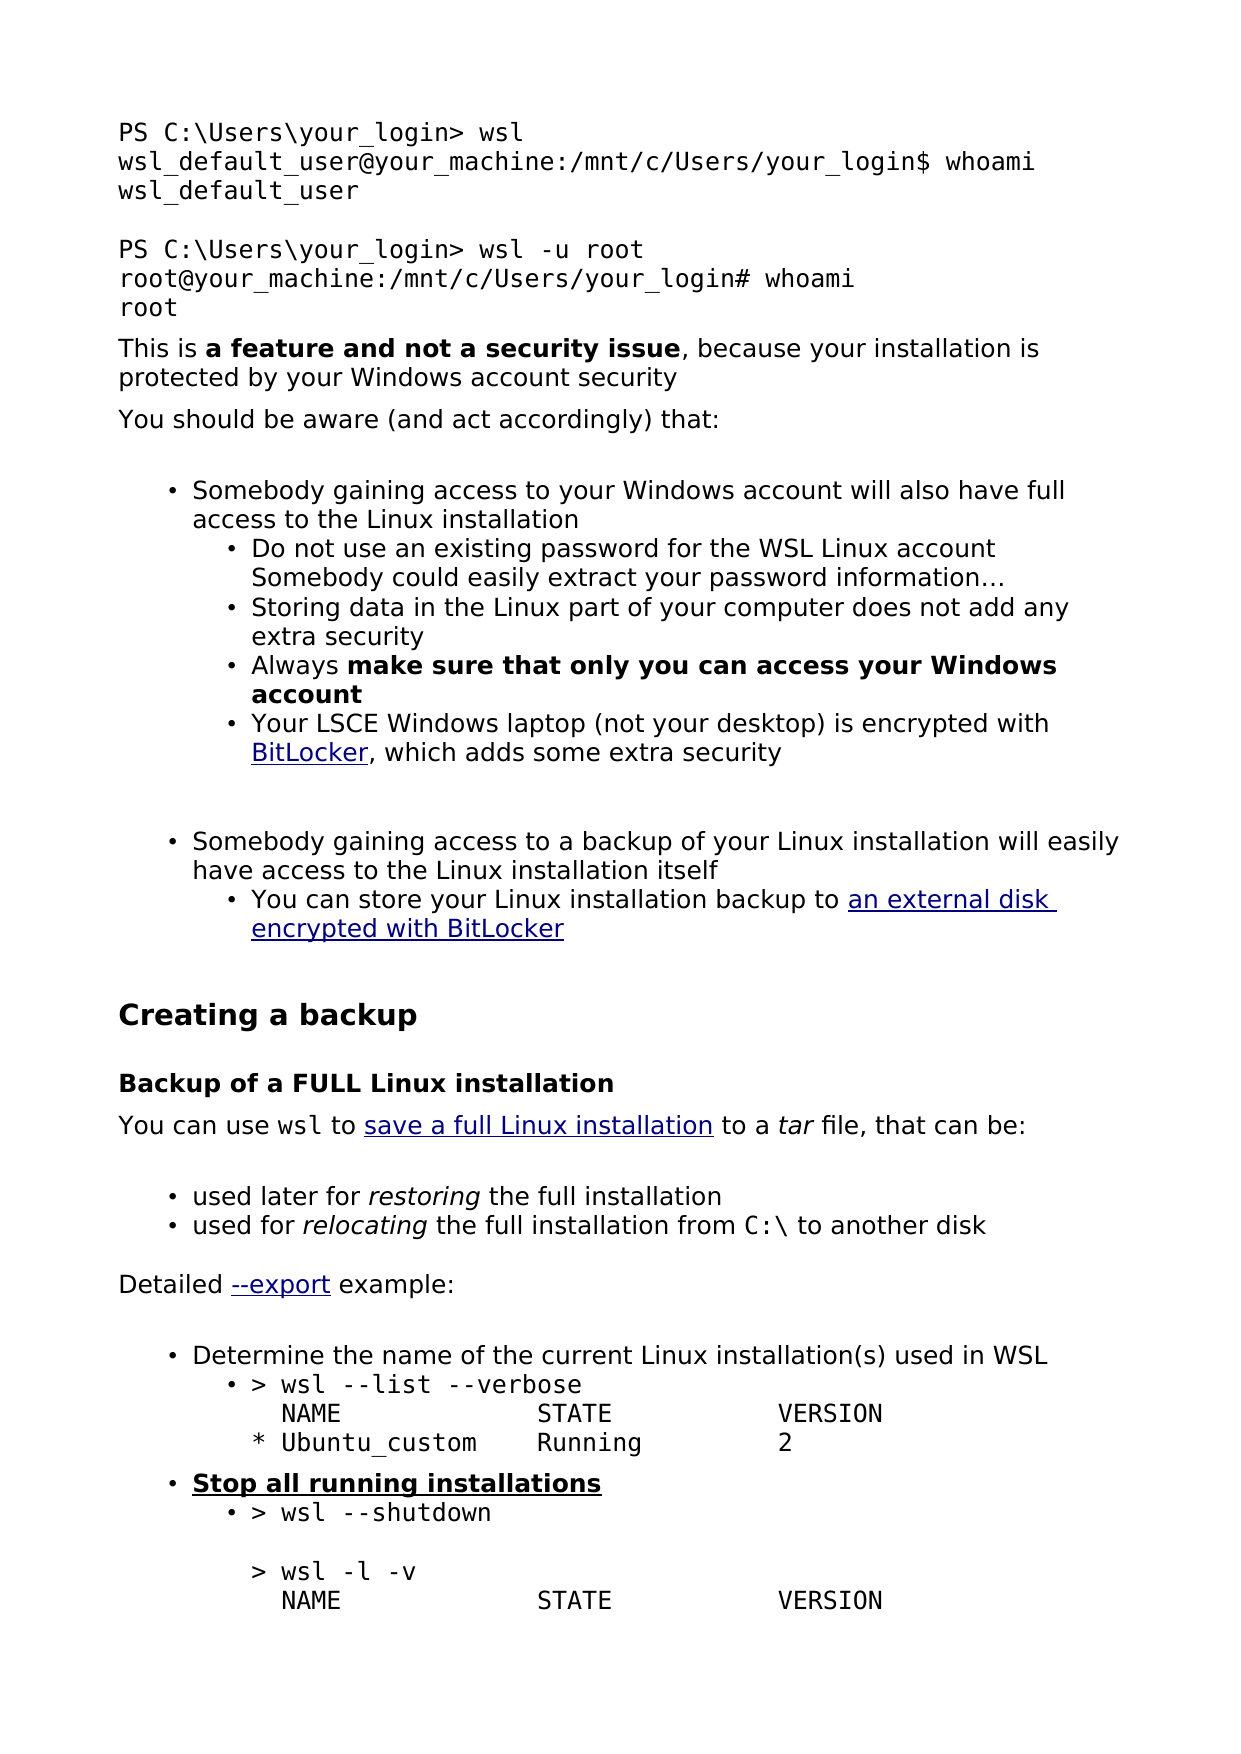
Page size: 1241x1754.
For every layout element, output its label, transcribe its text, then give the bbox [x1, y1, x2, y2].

subtitle Backup of a FULL Linux installation [118, 1069, 1122, 1098]
list Storing data in the Linux part of your computer does not add any extra security [236, 593, 1122, 651]
list used for relocating the full installation from C:\ to another disk [177, 1211, 1122, 1240]
list Your LSCE Windows laptop (not your desktop) is encrypted with BitLocker, which adds some extra security [236, 709, 1122, 768]
list > wsl --list --verbose NAME STATE VERSION * Ubuntu_custom Running 2 [236, 1370, 1122, 1458]
list Stop all running installations [177, 1469, 1122, 1499]
text This is a feature and not a security issue, because your installation is protected by your Windows account security [118, 334, 1122, 392]
text PS C:\Users\your_login> wsl wsl_default_user@your_machine:/mnt/c/Users/your_login$ whoami wsl_default_user PS C:\Users\your_login> wsl -u root root@your_machine:/mnt/c/Users/your_login# whoami root [118, 118, 1122, 322]
list > wsl --shutdown > wsl -l -v NAME STATE VERSION [236, 1499, 1122, 1615]
list Always make sure that only you can access your Windows account [236, 651, 1122, 709]
list You can store your Linux installation backup to an external disk encrypted with BitLocker [236, 885, 1122, 943]
text You can use wsl to save a full Linux installation to a tar file, that can be: [118, 1111, 1122, 1140]
text Detailed --export example: [118, 1270, 1122, 1299]
list Determine the name of the current Linux installation(s) used in WSL [177, 1341, 1122, 1370]
list Somebody gaining access to a backup of your Linux installation will easily have access to the Linux installation itself [177, 827, 1122, 885]
subtitle Creating a backup [118, 998, 1122, 1032]
list Somebody gaining access to your Windows account will also have full access to the Linux installation [177, 476, 1122, 534]
list Do not use an existing password for the WSL Linux account Somebody could easily extract your password information… [236, 534, 1122, 593]
list used later for restoring the full installation [177, 1182, 1122, 1211]
text You should be aware (and act accordingly) that: [118, 405, 1122, 434]
